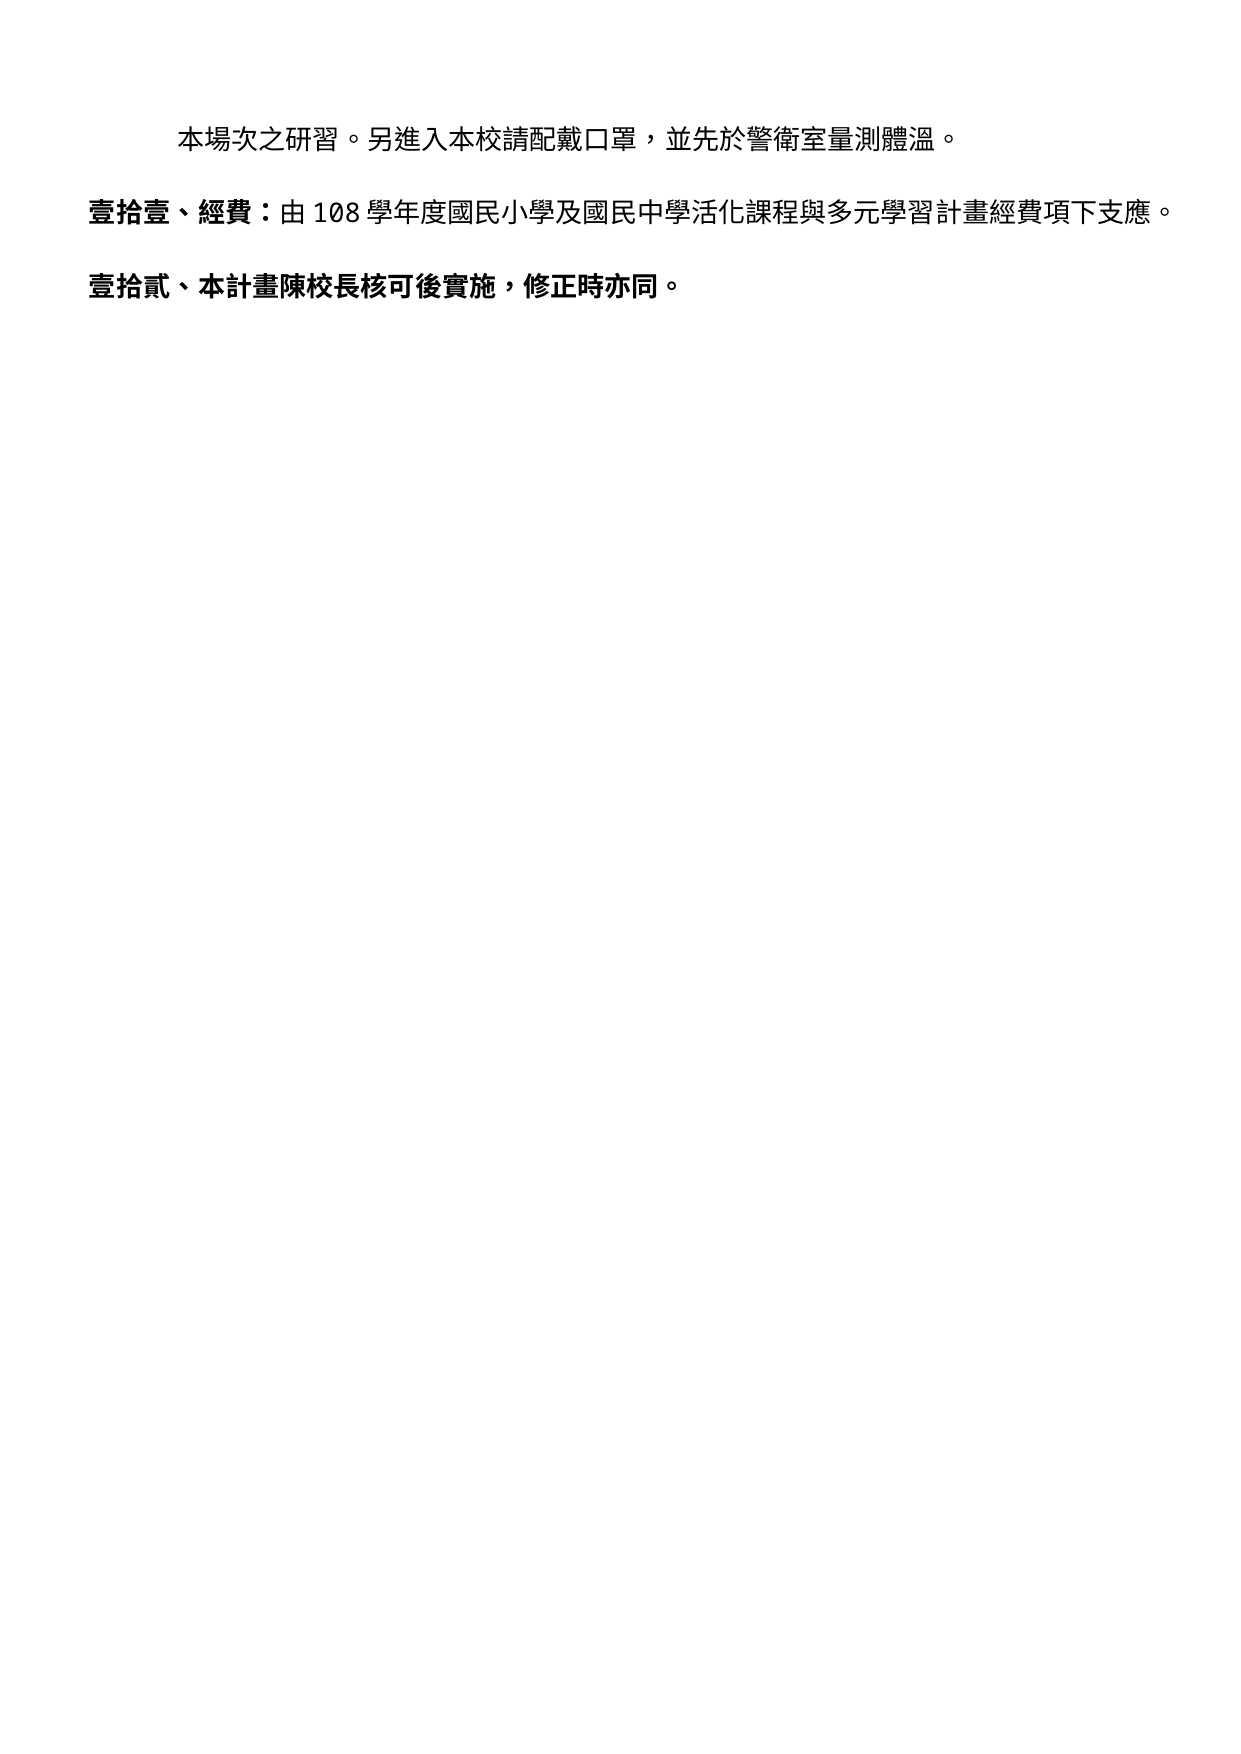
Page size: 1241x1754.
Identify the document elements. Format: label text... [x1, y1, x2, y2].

list 本計畫陳校長核可後實施，修正時亦同。 [89, 243, 1152, 306]
list 經費：由108學年度國民小學及國民中學活化課程與多元學習計畫經費項下支應。 [89, 169, 1152, 232]
list 本場次之研習。另進入本校請配戴口罩，並先於警衛室量測體溫。 [89, 96, 1152, 158]
